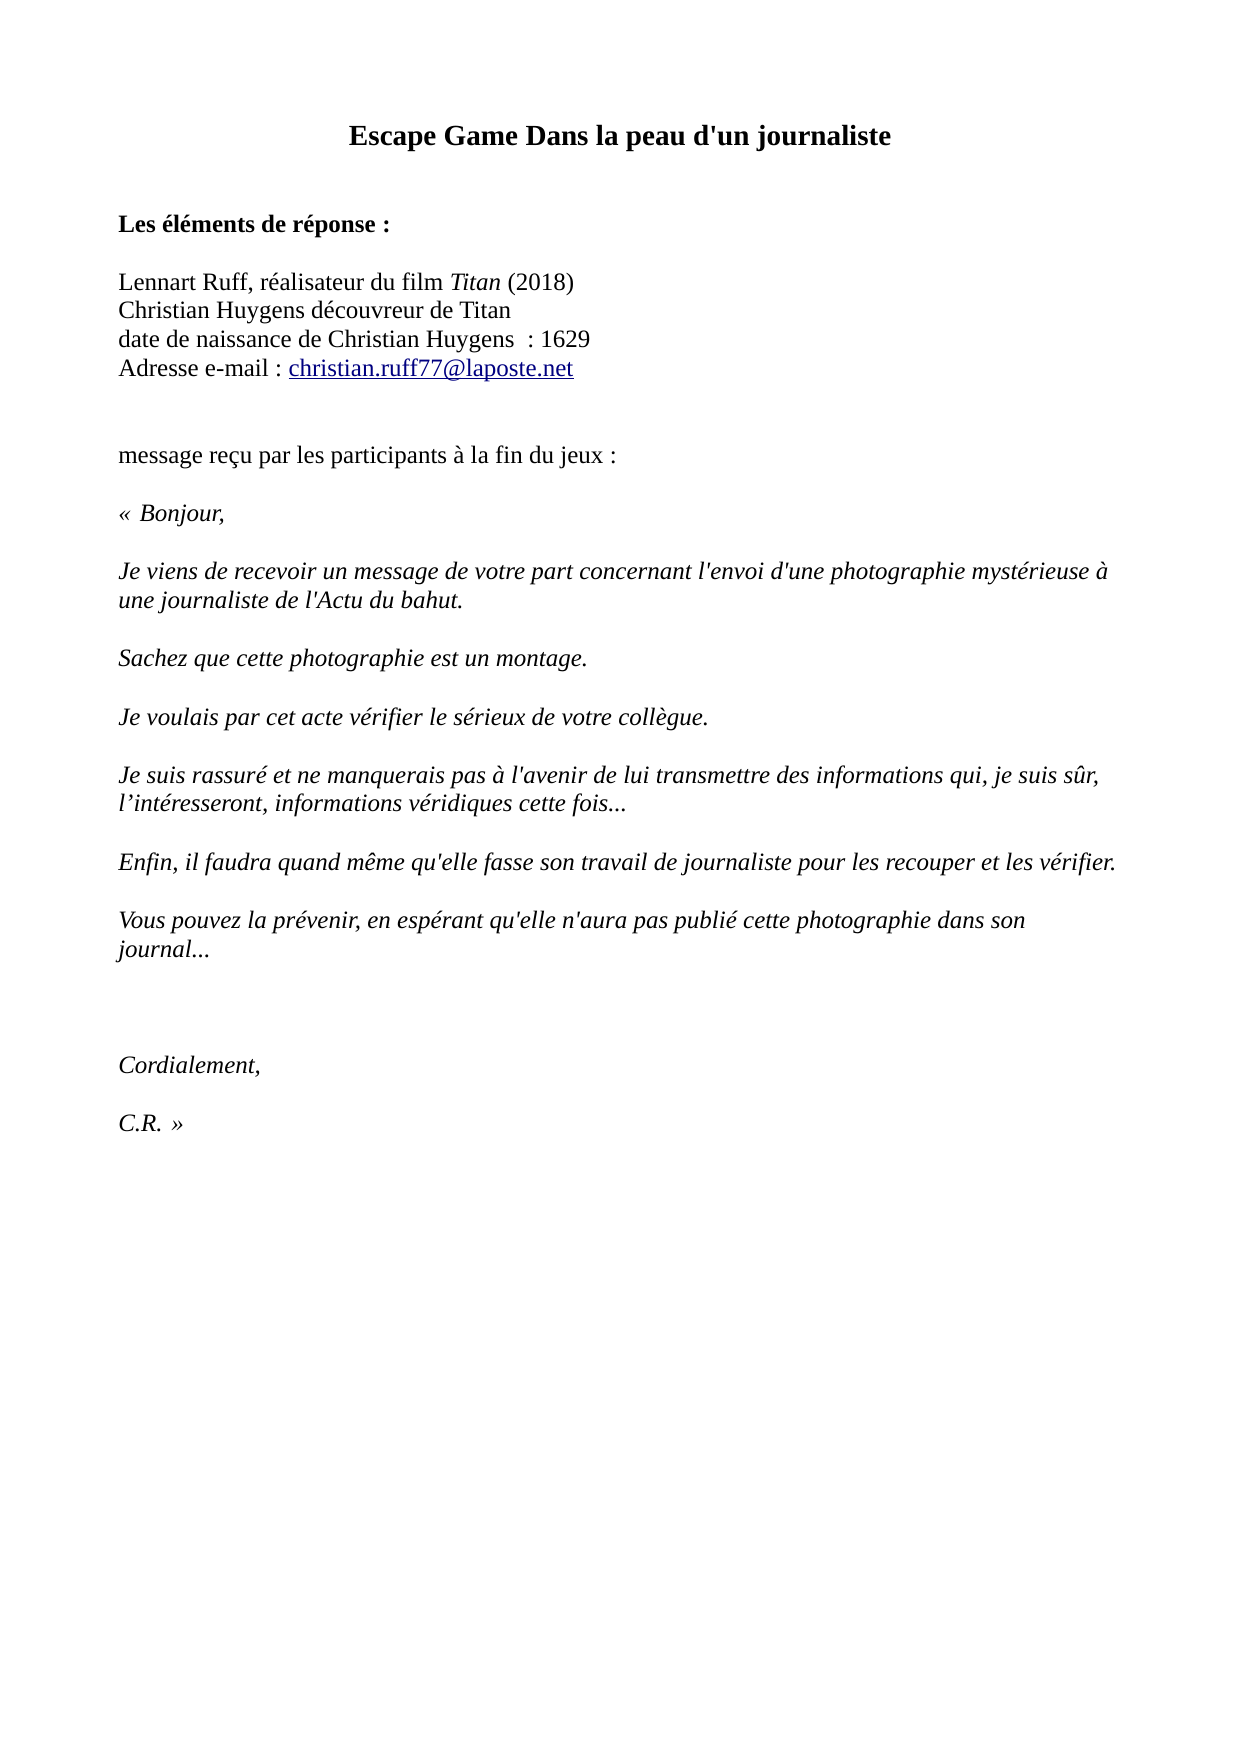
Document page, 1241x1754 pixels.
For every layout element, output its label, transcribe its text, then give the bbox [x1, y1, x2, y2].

list Je voulais par cet acte vérifier le sérieux de votre collègue. [118, 702, 1122, 730]
list Je suis rassuré et ne manquerais pas à l'avenir de lui transmettre des informations qui, je suis sûr, l’intéresseront, informations véridiques cette fois... [118, 760, 1122, 817]
list Vous pouvez la prévenir, en espérant qu'elle n'aura pas publié cette photographie dans son journal... [118, 905, 1122, 962]
list Je viens de recevoir un message de votre part concernant l'envoi d'une photographie mystérieuse à une journaliste de l'Actu du bahut. [118, 556, 1122, 614]
text Les éléments de réponse : [118, 209, 1122, 238]
list Cordialement, [118, 1050, 1122, 1079]
text Escape Game Dans la peau d'un journaliste [118, 118, 1122, 152]
list C.R. » [118, 1108, 1122, 1137]
list message reçu par les participants à la fin du jeux : [118, 440, 1122, 469]
list Sachez que cette photographie est un montage. [118, 643, 1122, 672]
list « Bonjour, [118, 498, 1122, 527]
text Lennart Ruff, réalisateur du film Titan (2018) [118, 267, 1122, 295]
list Enfin, il faudra quand même qu'elle fasse son travail de journaliste pour les recouper et les vérifier. [118, 847, 1122, 876]
text Christian Huygens découvreur de Titan [118, 295, 1122, 324]
text date de naissance de Christian Huygens : 1629 [118, 324, 1122, 353]
subtitle Adresse e-mail : christian.ruff77@laposte.net [118, 353, 1122, 382]
